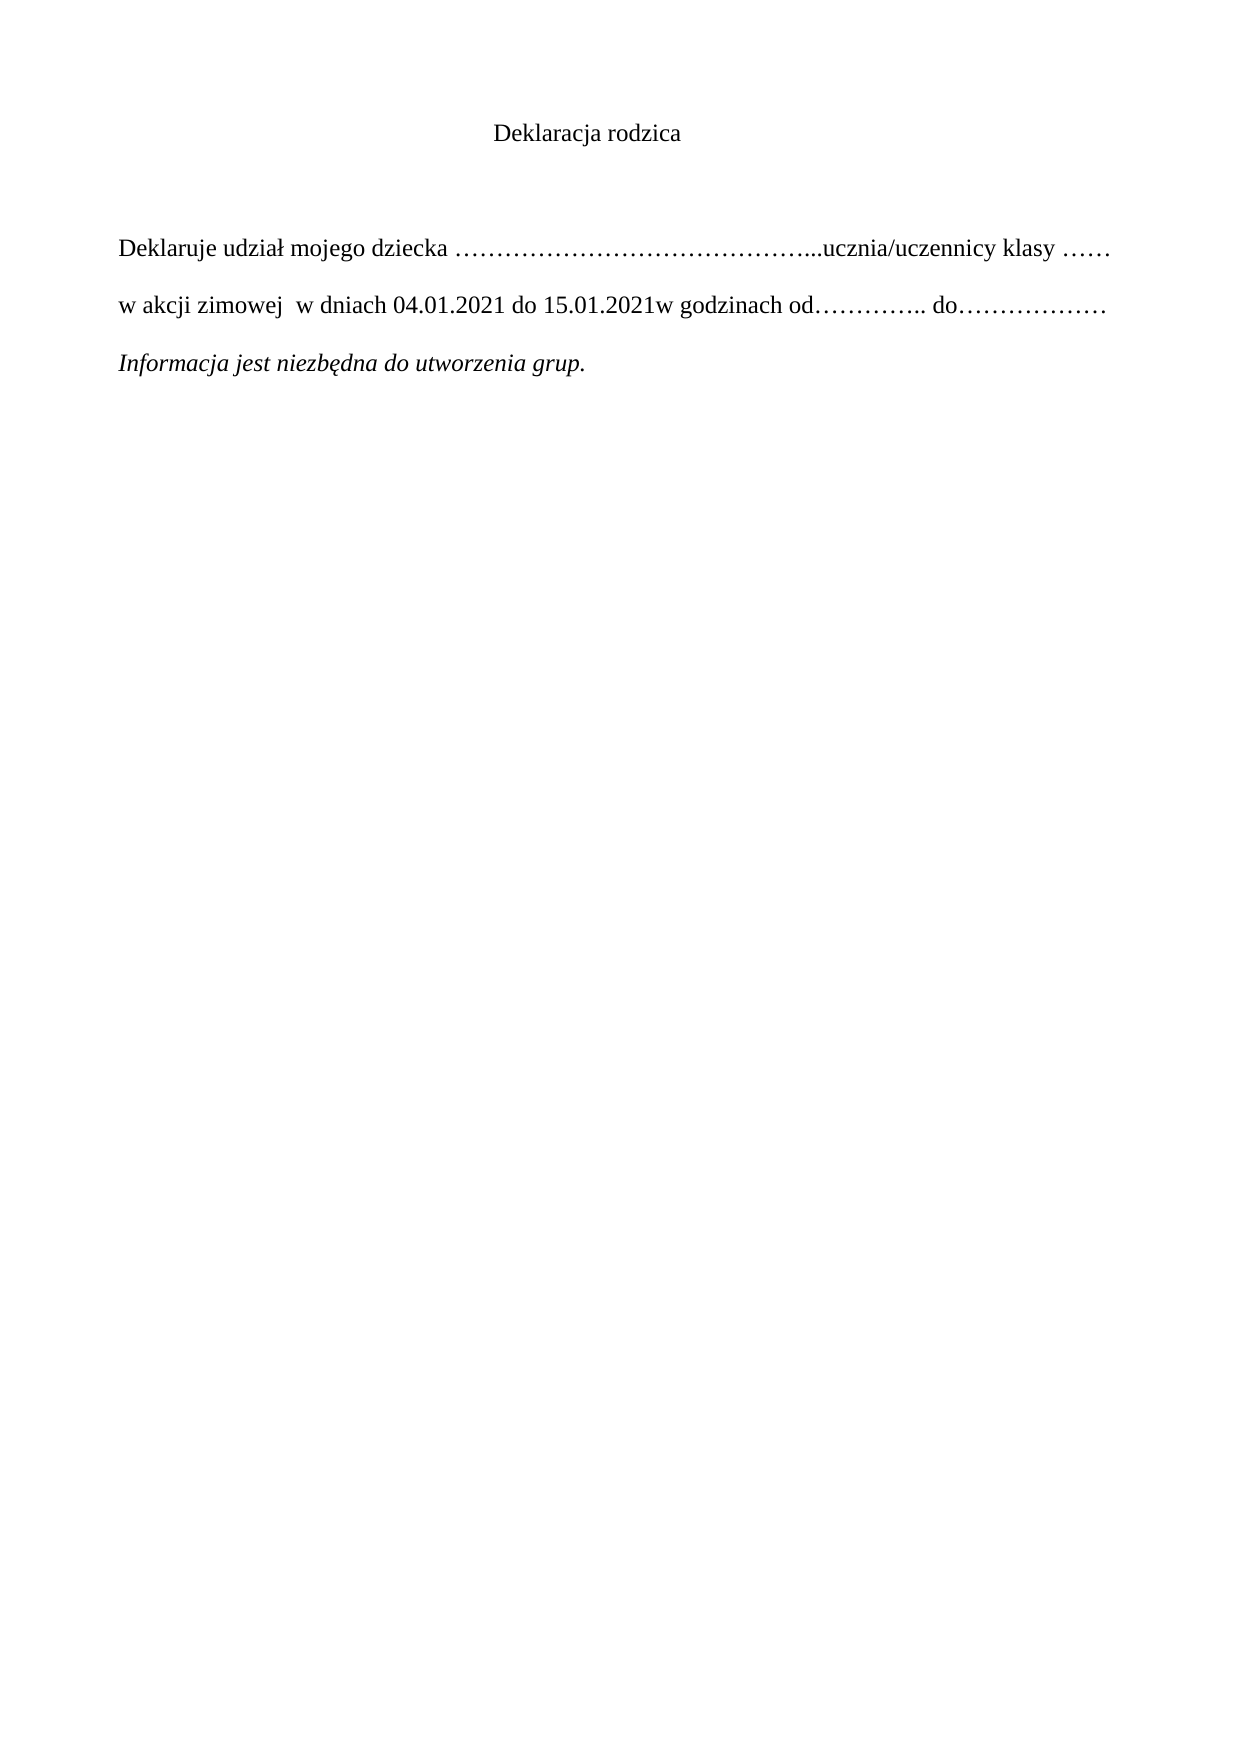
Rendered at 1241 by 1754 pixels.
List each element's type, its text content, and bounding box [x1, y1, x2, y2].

text Informacja jest niezbędna do utworzenia grup. [118, 348, 1122, 377]
text Deklaracja rodzica [118, 118, 1122, 147]
text Deklaruje udział mojego dziecka ……………………………………...ucznia/uczennicy klasy …… [118, 233, 1122, 262]
text w akcji zimowej w dniach 04.01.2021 do 15.01.2021w godzinach od………….. do……………… [118, 291, 1122, 319]
